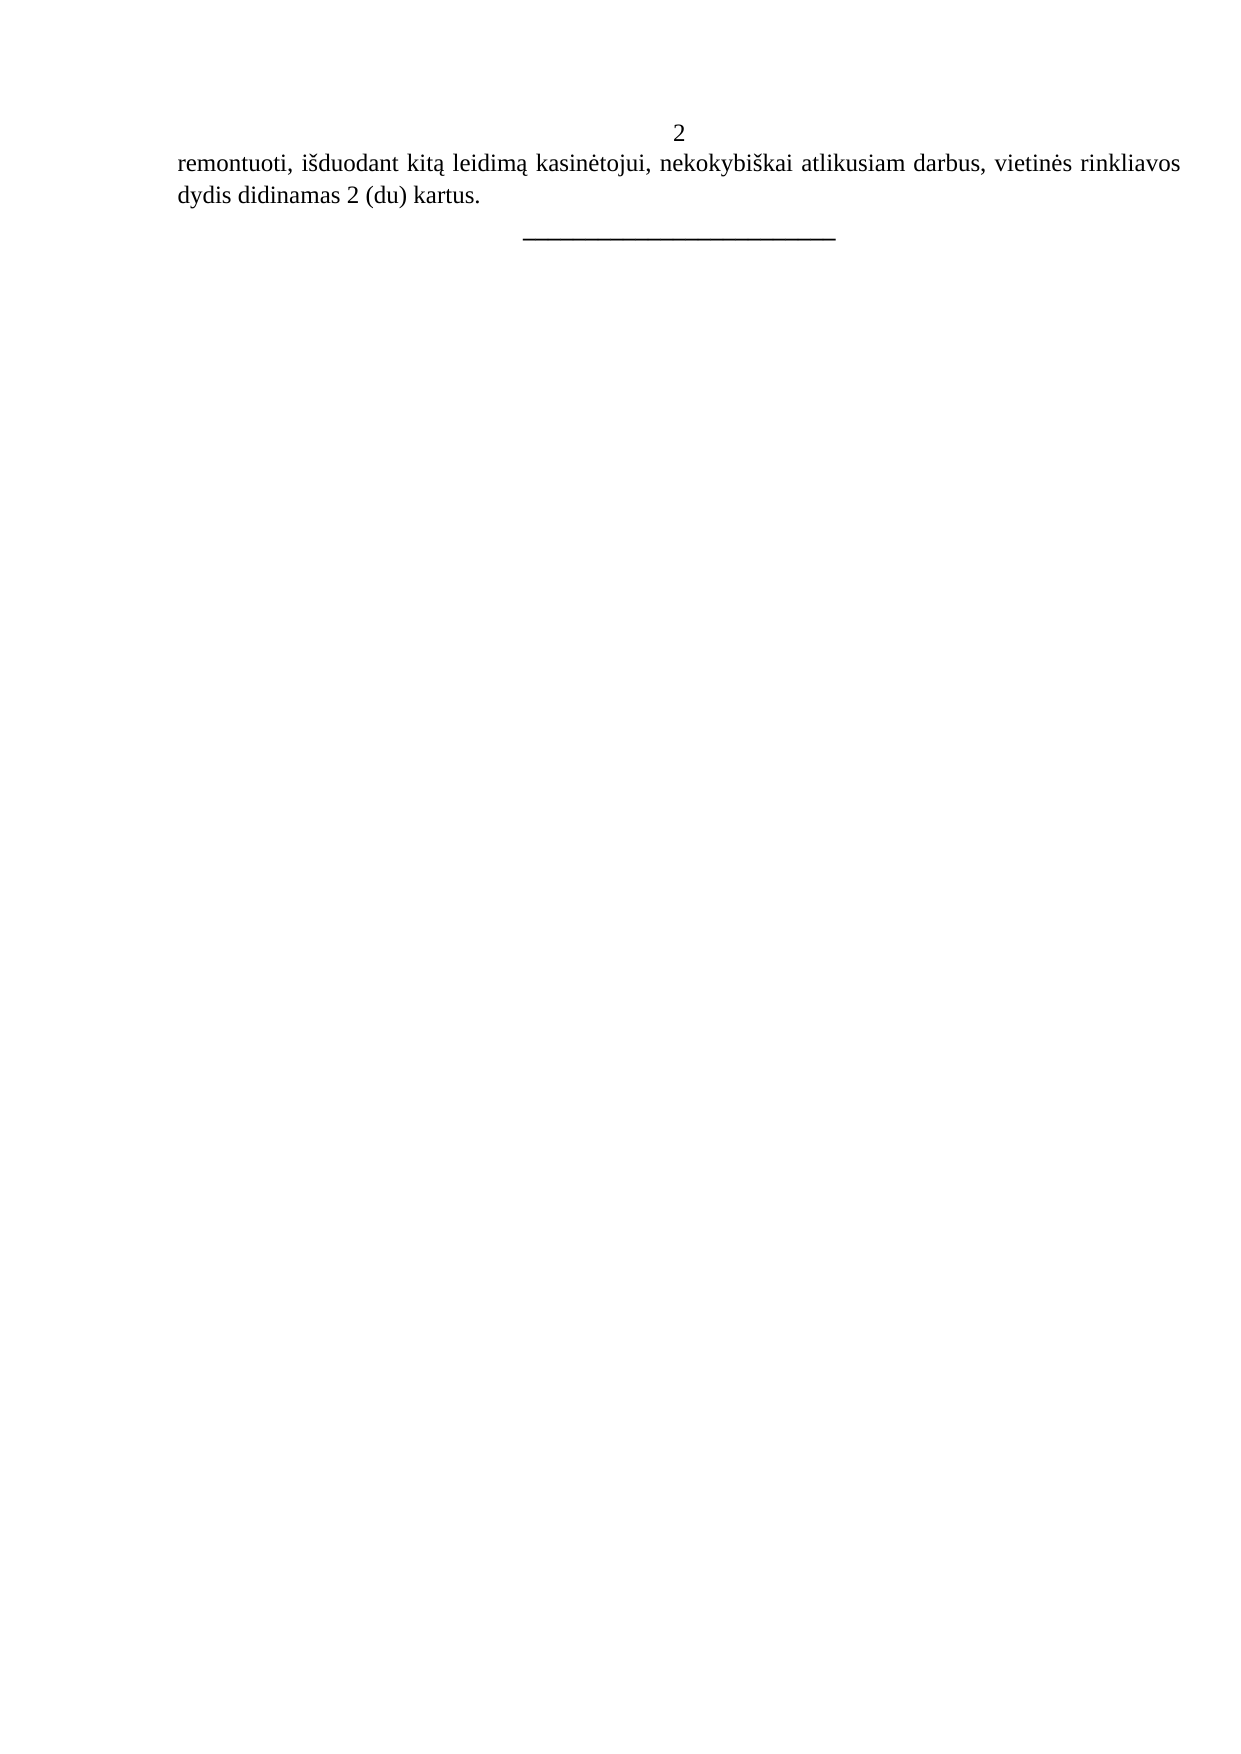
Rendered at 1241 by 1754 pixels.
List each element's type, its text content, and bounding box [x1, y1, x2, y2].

text _________________________ [177, 214, 1181, 242]
text remontuoti, išduodant kitą leidimą kasinėtojui, nekokybiškai atlikusiam darbus, vietinės rinkliavos dydis didinamas 2 (du) kartus. [177, 148, 1181, 209]
